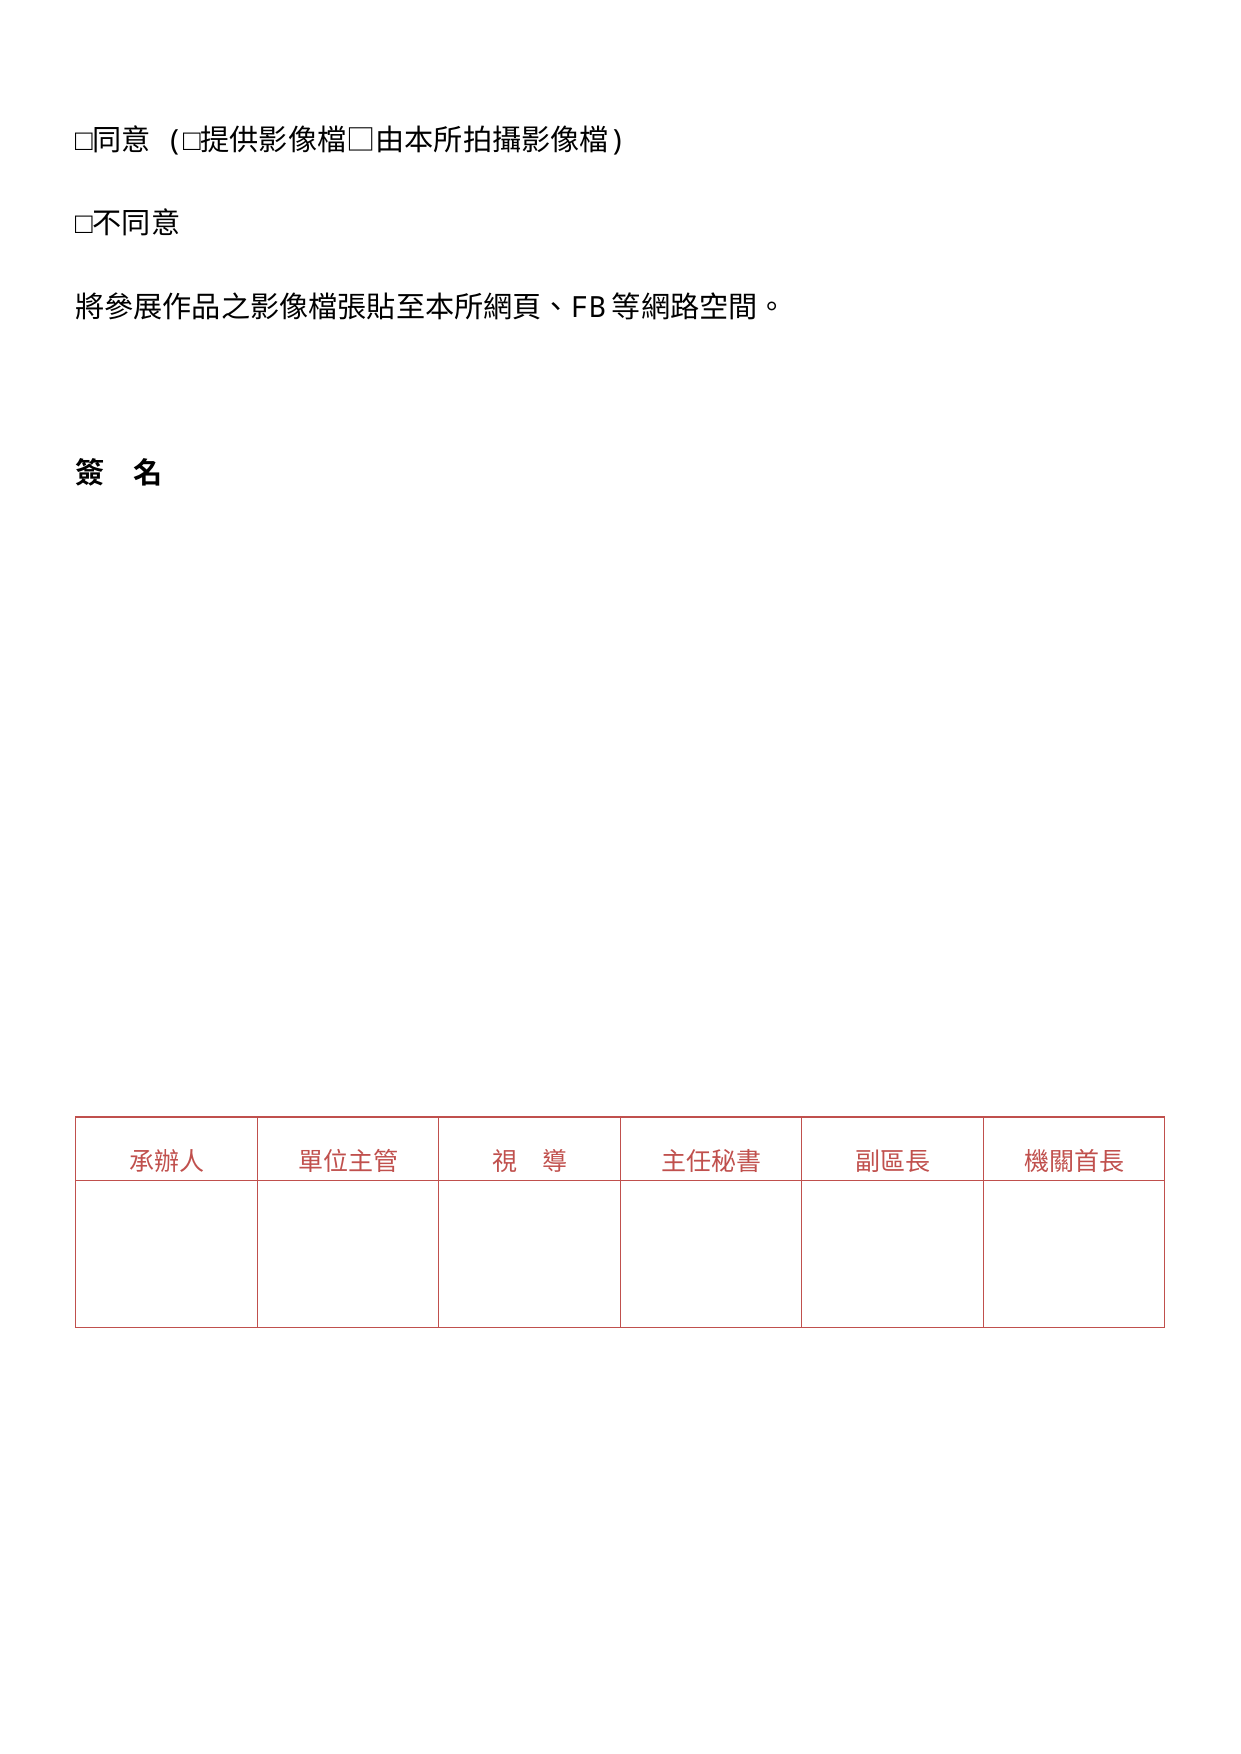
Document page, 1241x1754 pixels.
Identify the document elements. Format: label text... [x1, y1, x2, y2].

table_cell [802, 1181, 983, 1327]
text 將參展作品之影像檔張貼至本所網頁、FB等網路空間。 [75, 263, 1165, 326]
table_cell [984, 1181, 1164, 1327]
text □不同意 [75, 179, 1165, 242]
text □同意 (□提供影像檔□由本所拍攝影像檔) [75, 96, 1165, 158]
table_cell [76, 1181, 257, 1327]
table_header 機關首長 [984, 1118, 1164, 1180]
table_cell [439, 1181, 620, 1327]
table_header 副區長 [802, 1118, 983, 1180]
table_header 單位主管 [258, 1118, 438, 1180]
table_cell [621, 1181, 801, 1327]
text 簽 名 [75, 429, 1132, 491]
table_header 主任秘書 [621, 1118, 801, 1180]
table_header 視 導 [439, 1118, 620, 1180]
table_cell [258, 1181, 438, 1327]
table_header 承辦人 [76, 1118, 257, 1180]
